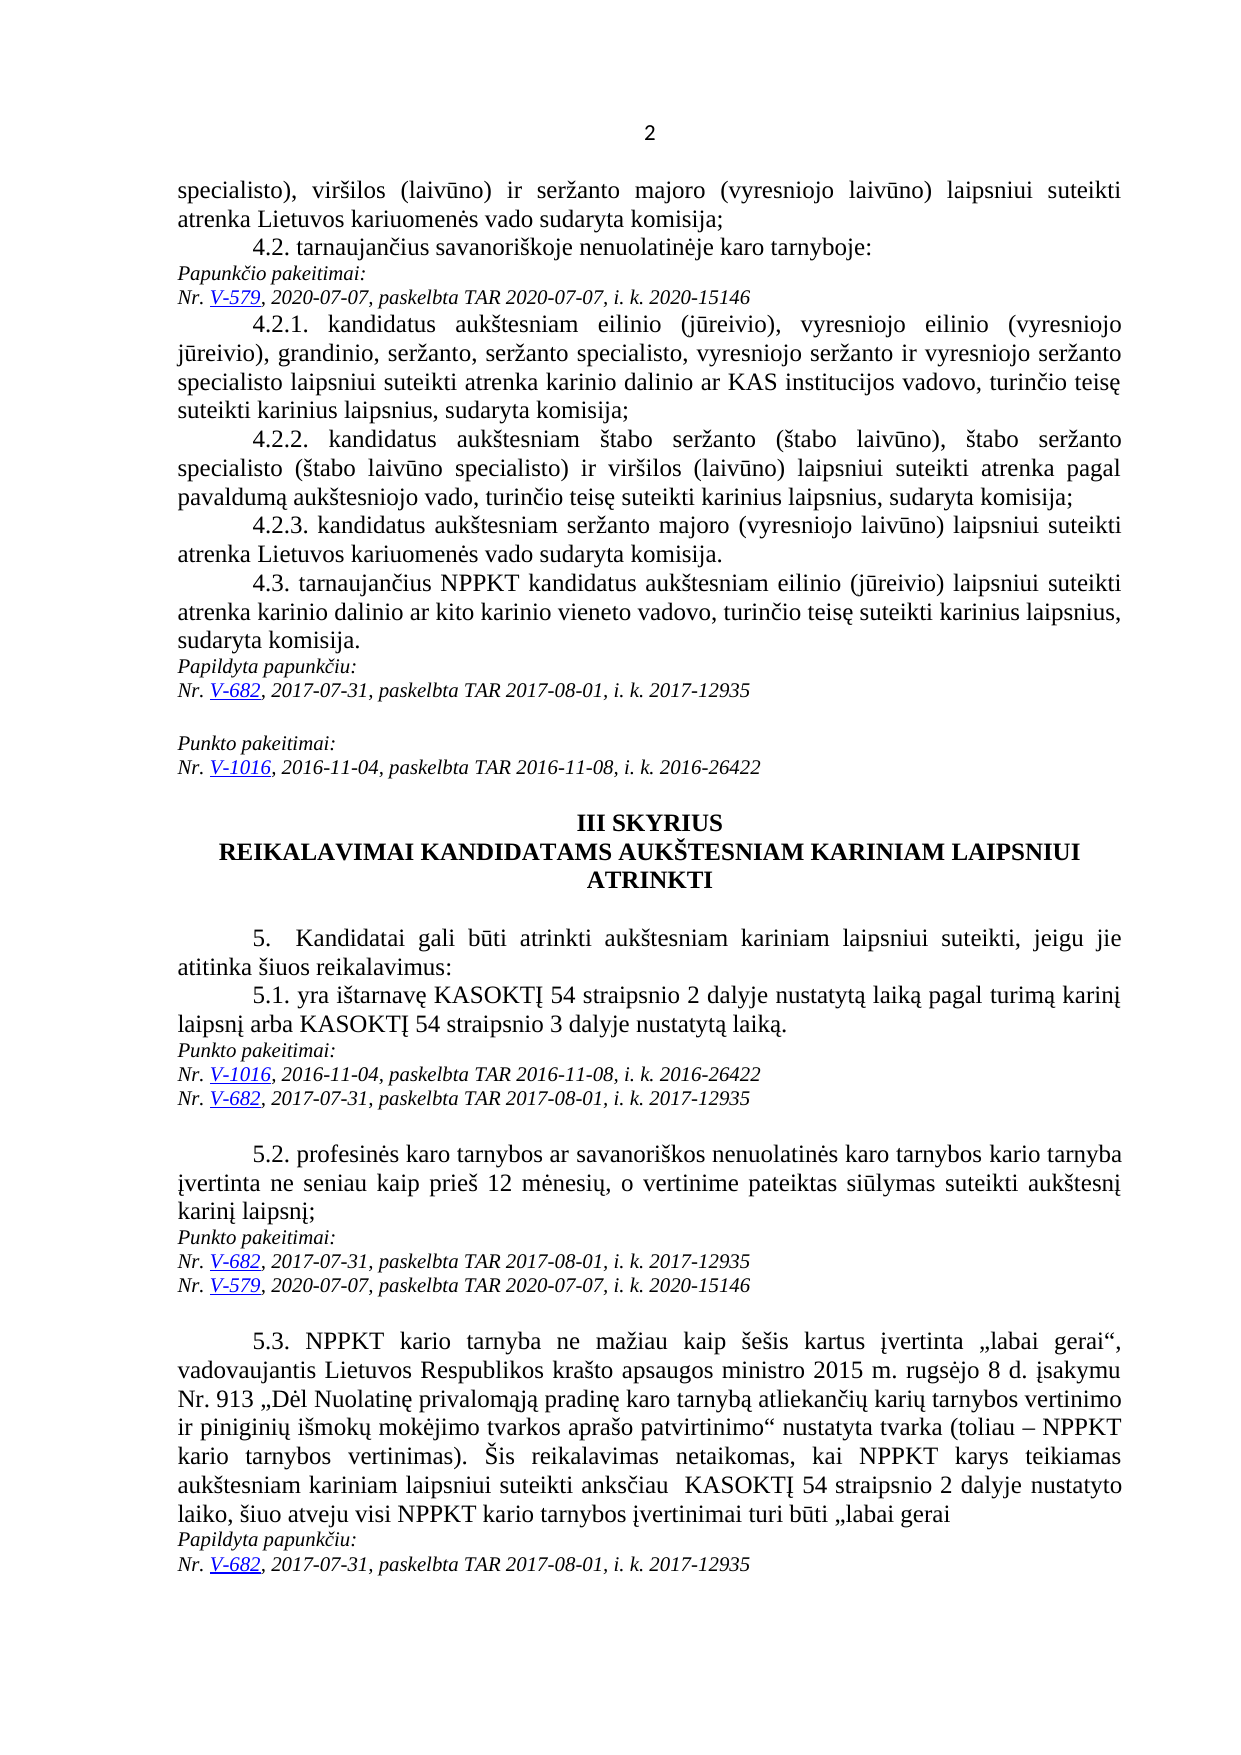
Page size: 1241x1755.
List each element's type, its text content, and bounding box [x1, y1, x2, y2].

text 4.2. tarnaujančius savanoriškoje nenuolatinėje karo tarnyboje: [177, 232, 1122, 261]
text Papildyta papunkčiu: [177, 654, 1122, 678]
text specialisto), viršilos (laivūno) ir seržanto majoro (vyresniojo laivūno) laipsniui suteikti atrenka Lietuvos kariuomenės vado sudaryta komisija; [177, 175, 1122, 232]
text Nr. V-682, 2017-07-31, paskelbta TAR 2017-08-01, i. k. 2017-12935 [177, 1249, 1122, 1273]
text 4.2.2. kandidatus aukštesniam štabo seržanto (štabo laivūno), štabo seržanto specialisto (štabo laivūno specialisto) ir viršilos (laivūno) laipsniui suteikti atrenka pagal pavaldumą aukštesniojo vado, turinčio teisę suteikti karinius laipsnius, sudaryta komisija; [177, 424, 1122, 511]
text Papildyta papunkčiu: [177, 1527, 1122, 1551]
text Nr. V-682, 2017-07-31, paskelbta TAR 2017-08-01, i. k. 2017-12935 [177, 678, 1122, 702]
text Punkto pakeitimai: [177, 731, 1122, 755]
text 5. Kandidatai gali būti atrinkti aukštesniam kariniam laipsniui suteikti, jeigu jie atitinka šiuos reikalavimus: [177, 923, 1122, 981]
text 5.2. profesinės karo tarnybos ar savanoriškos nenuolatinės karo tarnybos kario tarnyba įvertinta ne seniau kaip prieš 12 mėnesių, o vertinime pateiktas siūlymas suteikti aukštesnį karinį laipsnį; [177, 1139, 1122, 1225]
text Punkto pakeitimai: [177, 1225, 1122, 1249]
text 4.2.1. kandidatus aukštesniam eilinio (jūreivio), vyresniojo eilinio (vyresniojo jūreivio), grandinio, seržanto, seržanto specialisto, vyresniojo seržanto ir vyresniojo seržanto specialisto laipsniui suteikti atrenka karinio dalinio ar KAS institucijos vadovo, turinčio teisę suteikti karinius laipsnius, sudaryta komisija; [177, 309, 1122, 424]
text 5.3. NPPKT kario tarnyba ne mažiau kaip šešis kartus įvertinta „labai gerai“, vadovaujantis Lietuvos Respublikos krašto apsaugos ministro 2015 m. rugsėjo 8 d. įsakymu Nr. 913 „Dėl Nuolatinę privalomąją pradinę karo tarnybą atliekančių karių tarnybos vertinimo ir piniginių išmokų mokėjimo tvarkos aprašo patvirtinimo“ nustatyta tvarka (toliau – NPPKT kario tarnybos vertinimas). Šis reikalavimas netaikomas, kai NPPKT karys teikiamas aukštesniam kariniam laipsniui suteikti anksčiau KASOKTĮ 54 straipsnio 2 dalyje nustatyto laiko, šiuo atveju visi NPPKT kario tarnybos įvertinimai turi būti „labai gerai [177, 1326, 1122, 1527]
text Punkto pakeitimai: [177, 1038, 1122, 1062]
text Nr. V-579, 2020-07-07, paskelbta TAR 2020-07-07, i. k. 2020-15146 [177, 285, 1122, 309]
text Nr. V-579, 2020-07-07, paskelbta TAR 2020-07-07, i. k. 2020-15146 [177, 1273, 1122, 1297]
text 5.1. yra ištarnavę KASOKTĮ 54 straipsnio 2 dalyje nustatytą laiką pagal turimą karinį laipsnį arba KASOKTĮ 54 straipsnio 3 dalyje nustatytą laiką. [177, 981, 1122, 1038]
text Nr. V-1016, 2016-11-04, paskelbta TAR 2016-11-08, i. k. 2016-26422 [177, 1062, 1122, 1086]
text Papunkčio pakeitimai: [177, 261, 1122, 285]
text Nr. V-682, 2017-07-31, paskelbta TAR 2017-08-01, i. k. 2017-12935 [177, 1551, 1122, 1576]
text REIKALAVIMAI KANDIDATAMS AUKŠTESNIAM KARINIAM LAIPSNIUI ATRINKTI [177, 837, 1122, 894]
text 4.3. tarnaujančius NPPKT kandidatus aukštesniam eilinio (jūreivio) laipsniui suteikti atrenka karinio dalinio ar kito karinio vieneto vadovo, turinčio teisę suteikti karinius laipsnius, sudaryta komisija. [177, 568, 1122, 654]
text III SKYRIUS [177, 808, 1122, 837]
text 4.2.3. kandidatus aukštesniam seržanto majoro (vyresniojo laivūno) laipsniui suteikti atrenka Lietuvos kariuomenės vado sudaryta komisija. [177, 511, 1122, 568]
text Nr. V-682, 2017-07-31, paskelbta TAR 2017-08-01, i. k. 2017-12935 [177, 1086, 1122, 1110]
text Nr. V-1016, 2016-11-04, paskelbta TAR 2016-11-08, i. k. 2016-26422 [177, 755, 1122, 779]
